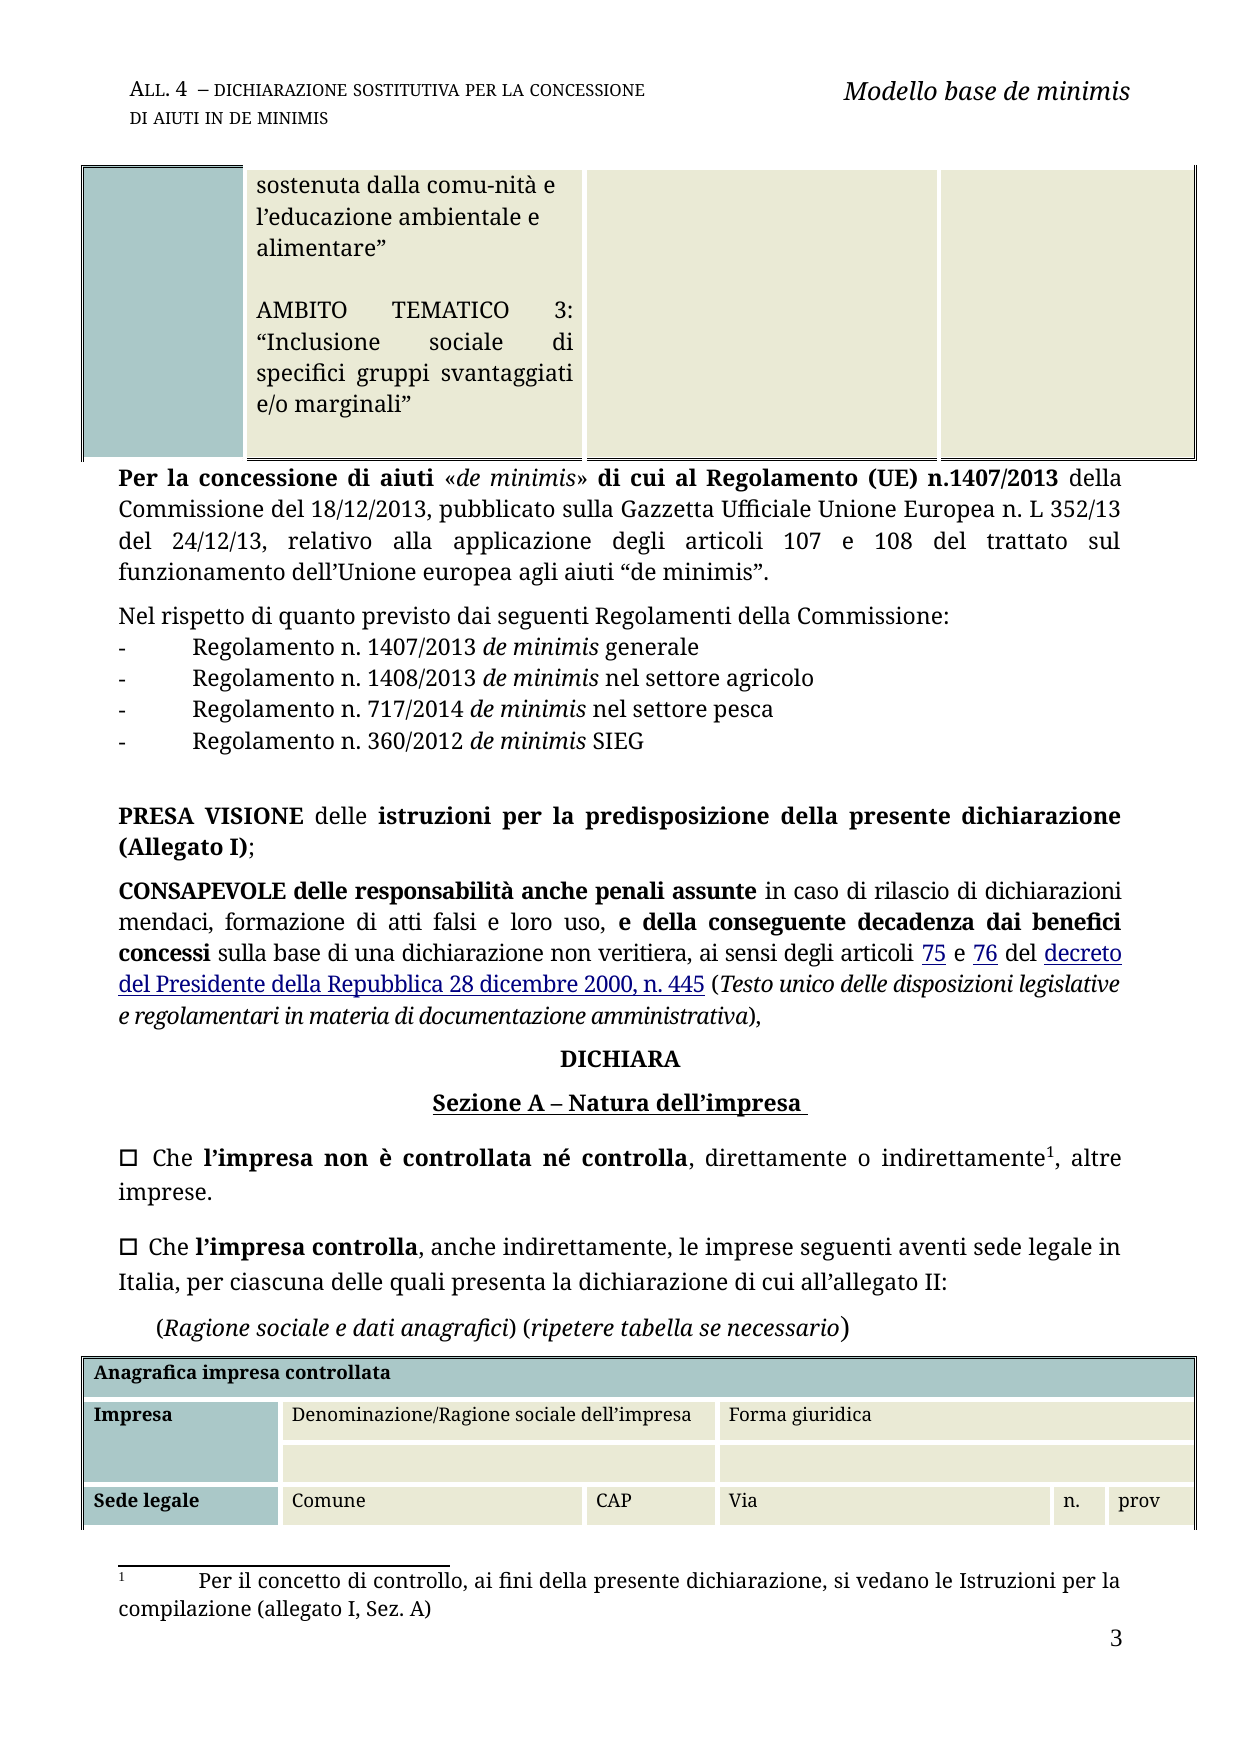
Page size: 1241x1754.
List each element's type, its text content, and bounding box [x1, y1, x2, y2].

text Sezione A – Natura dell’impresa [118, 1087, 1122, 1118]
text Per la concessione di aiuti «de minimis» di cui al Regolamento (UE) n.1407/2013 della Commissione del 18/12/2013, pubblicato sulla Gazzetta Ufficiale Unione Europea n. L 352/13 del 24/12/13, relativo alla applicazione degli articoli 107 e 108 del trattato sul funzionamento dell’Unione europea agli aiuti “de minimis”. [118, 462, 1122, 587]
text (Ragione sociale e dati anagrafici) (ripetere tabella se necessario) [156, 1309, 1122, 1343]
text CONSAPEVOLE delle responsabilità anche penali assunte in caso di rilascio di dichiarazioni mendaci, formazione di atti falsi e loro uso, e della conseguente decadenza dai benefici concessi sulla base di una dichiarazione non veritiera, ai sensi degli articoli 75 e 76 del decreto del Presidente della Repubblica 28 dicembre 2000, n. 445 (Testo unico delle disposizioni legislative e regolamentari in materia di documentazione amministrativa), [118, 874, 1122, 1031]
table_cell [587, 170, 937, 457]
text  Che l’impresa controlla, anche indirettamente, le imprese seguenti aventi sede legale in Italia, per ciascuna delle quali presenta la dichiarazione di cui all’allegato II: [118, 1220, 1122, 1297]
table_cell [720, 1445, 1194, 1482]
table_cell prov [1109, 1487, 1194, 1525]
table_cell Via [720, 1487, 1050, 1525]
text Nel rispetto di quanto previsto dai seguenti Regolamenti della Commissione: [118, 599, 1122, 631]
table_cell Forma giuridica [720, 1402, 1194, 1440]
table_cell CAP [587, 1487, 715, 1525]
text PRESA VISIONE delle istruzioni per la predisposizione della presente dichiarazione (Allegato I); [118, 799, 1122, 862]
list Regolamento n. 1407/2013 de minimis generale [118, 631, 1122, 662]
table_cell Sede legale [84, 1487, 278, 1525]
list Regolamento n. 360/2012 de minimis SIEG [118, 724, 1122, 756]
list Regolamento n. 1408/2013 de minimis nel settore agricolo [118, 662, 1122, 693]
table_cell Impresa [84, 1402, 278, 1482]
list Regolamento n. 717/2014 de minimis nel settore pesca [118, 693, 1122, 724]
table_cell sostenuta dalla comu-nità e l’educazione ambientale e alimentare” AMBITO TEMATICO 3: “Inclusione sociale di specifici gruppi svantaggiati e/o marginali” [247, 170, 582, 457]
text DICHIARA [118, 1043, 1122, 1074]
table_cell [941, 170, 1194, 457]
text  Che l’impresa non è controllata né controlla, direttamente o indirettamente, altre imprese. [118, 1131, 1122, 1207]
text Per il concetto di controllo, ai fini della presente dichiarazione, si vedano le Istruzioni per la compilazione (allegato I, Sez. A) [118, 1566, 1122, 1623]
table_cell [283, 1445, 715, 1482]
table_header Anagrafica impresa controllata [84, 1359, 1194, 1397]
table_cell n. [1054, 1487, 1105, 1525]
table_cell Comune [283, 1487, 582, 1525]
table_cell Denominazione/Ragione sociale dell’impresa [283, 1402, 715, 1440]
